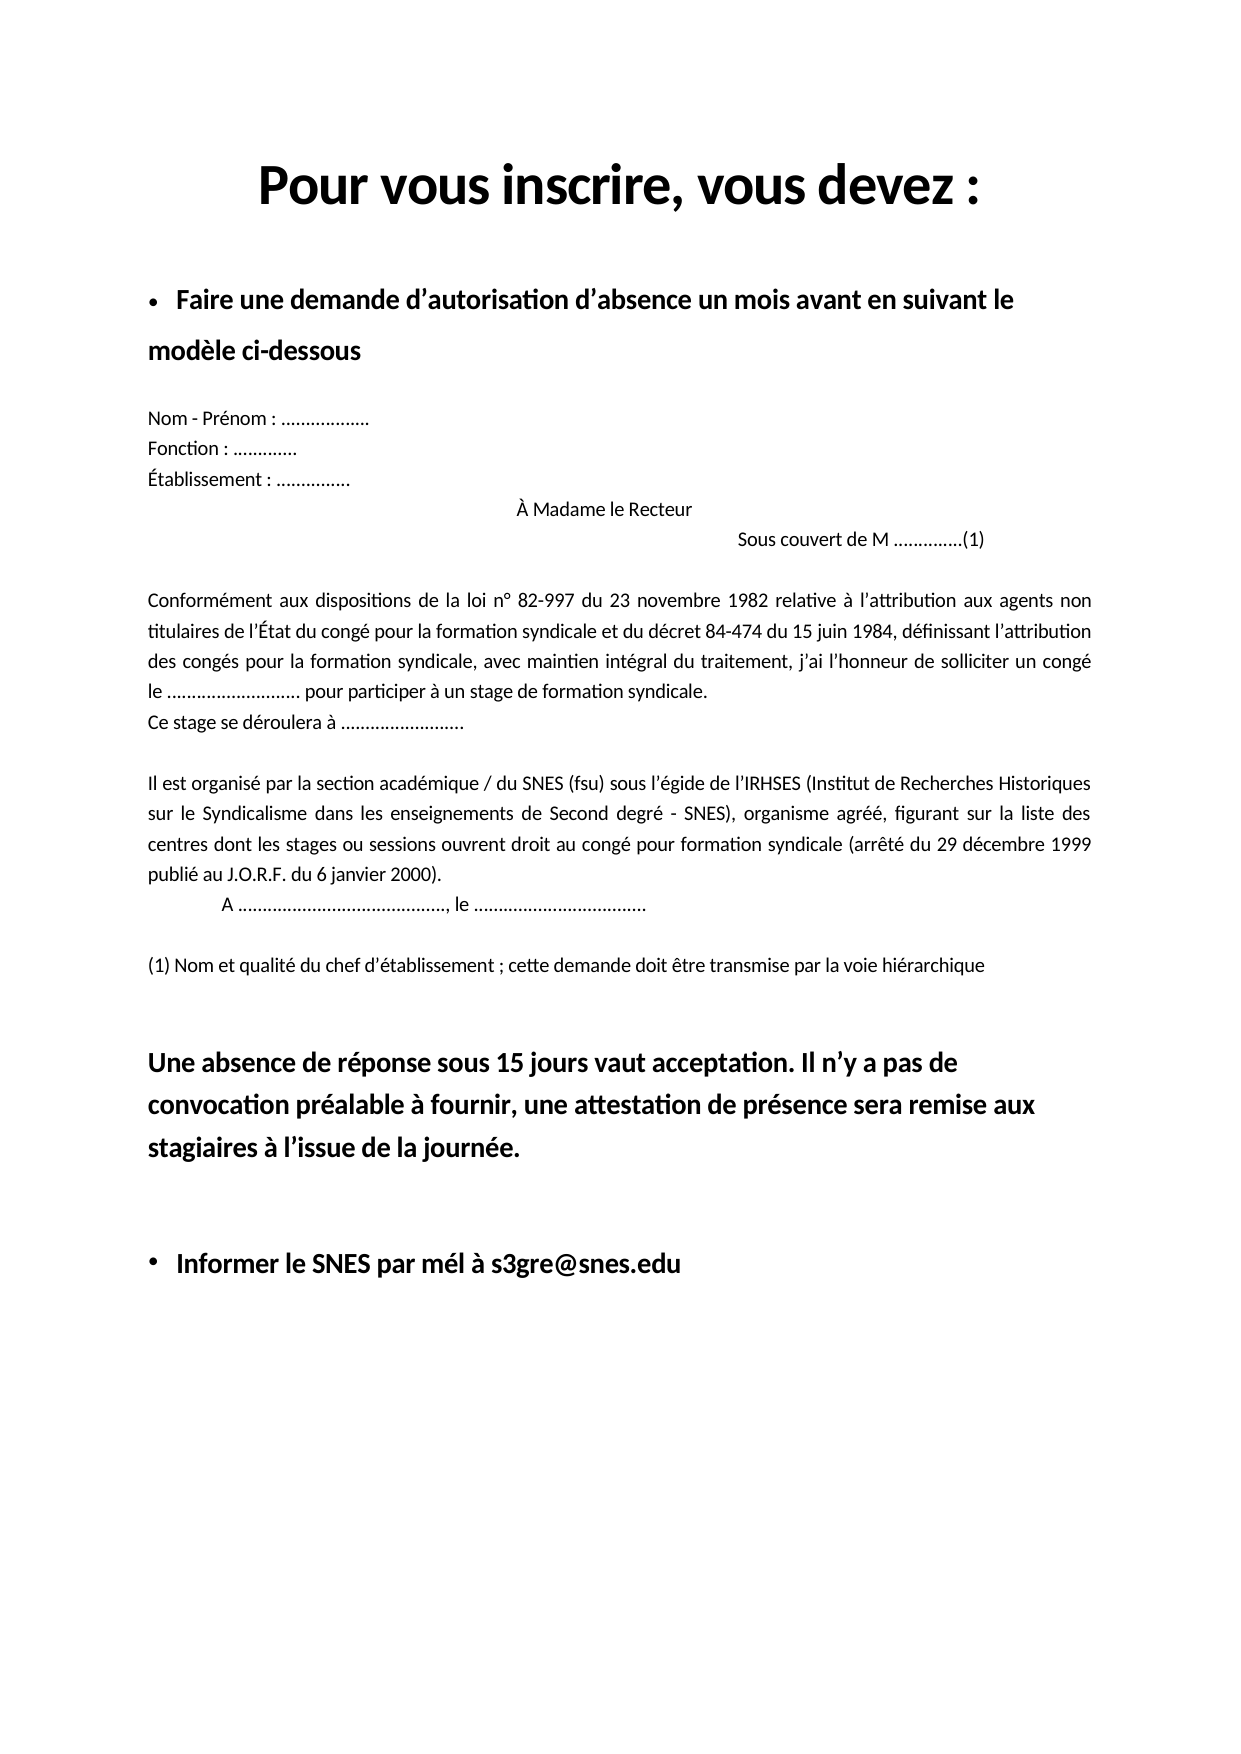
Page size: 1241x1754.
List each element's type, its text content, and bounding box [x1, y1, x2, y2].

text Fonction : ............. [148, 435, 1093, 461]
text Il est organisé par la section académique / du SNES (fsu) sous l’égide de l’IRHSES (Institut de Recherches Historiques sur le Syndicalisme dans les enseignements de Second degré - SNES), organisme agréé, figurant sur la liste des centres dont les stages ou sessions ouvrent droit au congé pour formation syndicale (arrêté du 29 décembre 1999 publié au J.O.R.F. du 6 janvier 2000). [148, 770, 1093, 887]
text À Madame le Recteur Sous couvert de M ..............(1) [148, 496, 1093, 552]
text Nom - Prénom : .................. [148, 405, 1093, 430]
text Établissement : ............... [148, 466, 1093, 491]
text Ce stage se déroulera à ......................... [148, 709, 1093, 734]
text Pour vous inscrire, vous devez : [148, 148, 1093, 219]
text (1) Nom et qualité du chef d’établissement ; cette demande doit être transmise par la voie hiérarchique [148, 952, 1093, 978]
text Une absence de réponse sous 15 jours vaut acceptation. Il n’y a pas de convocation préalable à fournir, une attestation de présence sera remise aux stagiaires à l’issue de la journée. [148, 1044, 1093, 1165]
text A .........................................., le ................................... [148, 892, 1093, 917]
text · Faire une demande d’autorisation d’absence un mois avant en suivant le modèle ci-dessous [148, 274, 1093, 367]
text · Informer le SNES par mél à s3gre@snes.edu [148, 1233, 1093, 1284]
text Conformément aux dispositions de la loi n° 82-997 du 23 novembre 1982 relative à l’attribution aux agents non titulaires de l’État du congé pour la formation syndicale et du décret 84-474 du 15 juin 1984, définissant l’attribution des congés pour la formation syndicale, avec maintien intégral du traitement, j’ai l’honneur de solliciter un congé le ........................... pour participer à un stage de formation syndicale. [148, 587, 1093, 704]
